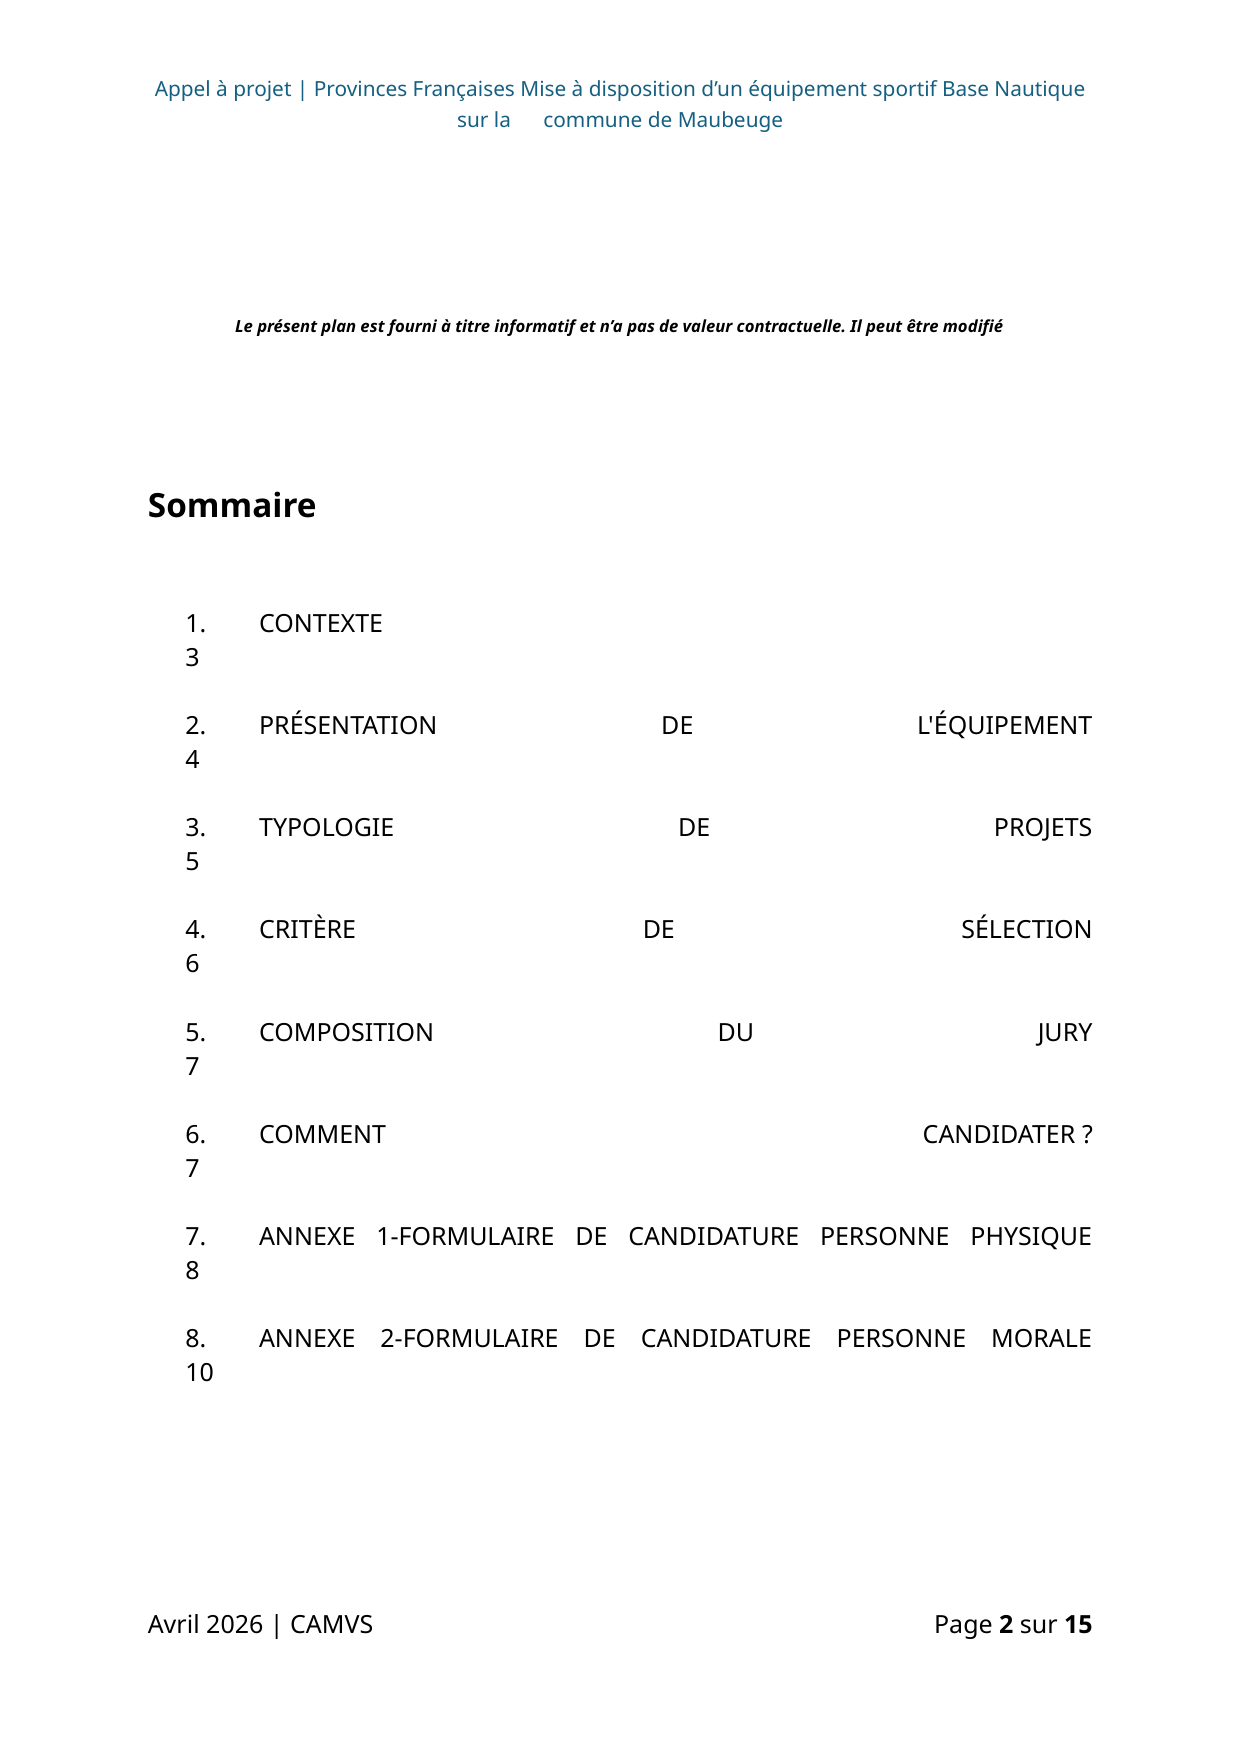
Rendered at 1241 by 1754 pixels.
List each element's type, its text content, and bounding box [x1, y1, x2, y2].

list CONTEXTE 3 [185, 606, 1093, 674]
list TYPOLOGIE DE PROJETS 5 [185, 810, 1093, 878]
list COMPOSITION DU JURY 7 [185, 1014, 1093, 1082]
list ANNEXE 2-FORMULAIRE DE CANDIDATURE PERSONNE MORALE 10 [185, 1321, 1093, 1389]
list ANNEXE 1-FORMULAIRE DE CANDIDATURE PERSONNE PHYSIQUE 8 [185, 1219, 1093, 1287]
text Le présent plan est fourni à titre informatif et n’a pas de valeur contractuelle. Il peut être modifié [148, 314, 1093, 337]
list CRITÈRE DE SÉLECTION 6 [185, 912, 1093, 980]
list COMMENT CANDIDATER ? 7 [185, 1116, 1093, 1184]
list PRÉSENTATION DE L'ÉQUIPEMENT 4 [185, 708, 1093, 776]
text Sommaire [148, 481, 1093, 527]
